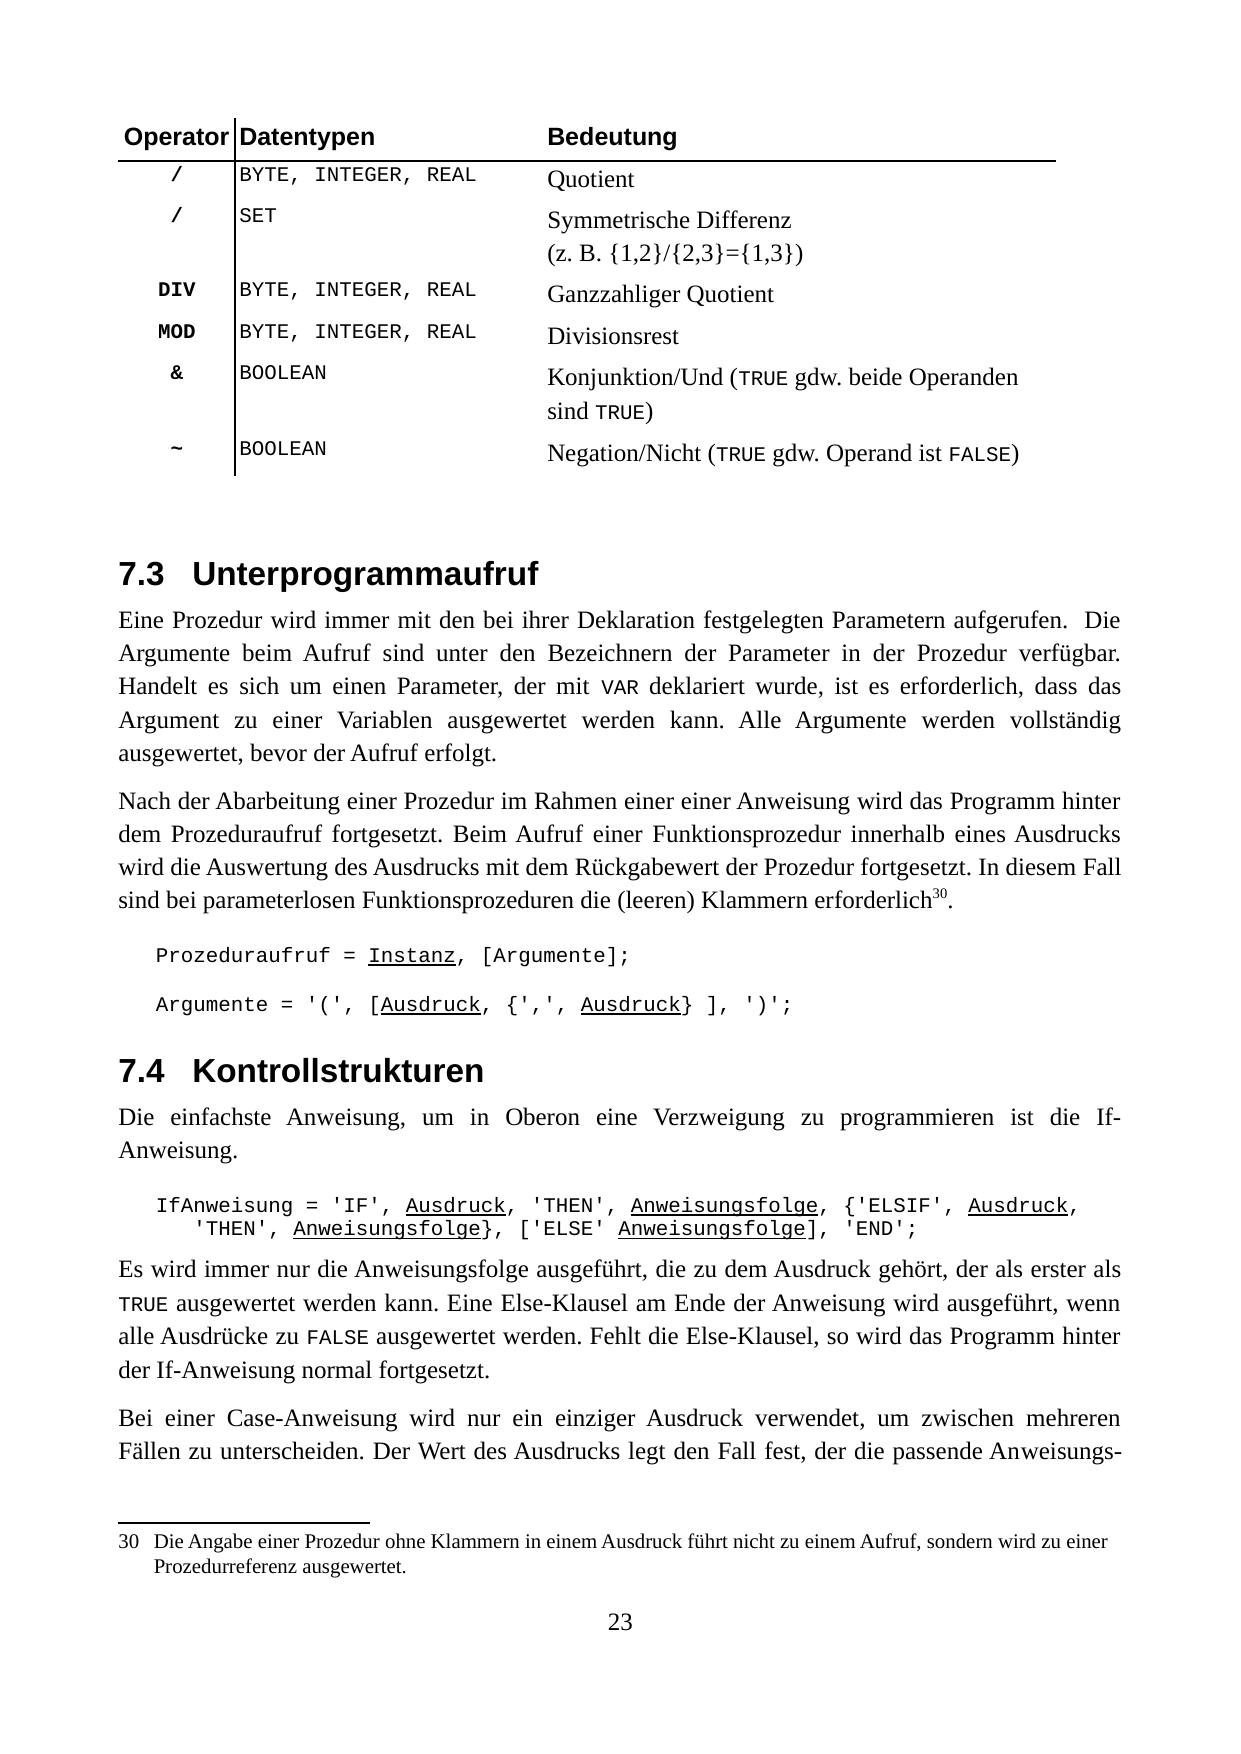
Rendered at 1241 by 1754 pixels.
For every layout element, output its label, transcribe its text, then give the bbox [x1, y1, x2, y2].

table_header Operator [118, 118, 234, 159]
table_cell BYTE, INTEGER, REAL [236, 275, 543, 317]
table_cell / [118, 201, 234, 275]
table_header Bedeutung [543, 118, 1056, 159]
table_header Datentypen [236, 118, 543, 159]
table_cell BYTE, INTEGER, REAL [236, 317, 543, 358]
text Bei einer Case-Anweisung wird nur ein einziger Ausdruck verwendet, um zwischen mehreren Fällen zu unterscheiden. Der Wert des Ausdrucks legt den Fall fest, der die passende An­wei­sungs­ [118, 1403, 1122, 1465]
text Es wird immer nur die Anweisungsfolge ausgeführt, die zu dem Ausdruck gehört, der als erster als TRUE ausgewertet werden kann. Eine Else-Klausel am Ende der Anweisung wird ausgeführt, wenn alle Ausdrücke zu FALSE ausgewertet werden. Fehlt die Else-Klausel, so wird das Programm hinter der If-Anweisung normal fortgesetzt. [118, 1254, 1122, 1384]
text Nach der Abarbeitung einer Prozedur im Rahmen einer einer Anweisung wird das Programm hinter dem Prozeduraufruf fortgesetzt. Beim Aufruf einer Funktionsprozedur innerhalb eines Ausdrucks wird die Auswertung des Ausdrucks mit dem Rückgabewert der Prozedur fortgesetzt. In diesem Fall sind bei parameterlosen Funktionsprozeduren die (leeren) Klammern er­forder­lich. [118, 786, 1122, 914]
table_cell BYTE, INTEGER, REAL [236, 162, 543, 201]
subtitle Unterprogrammaufruf [118, 554, 1122, 593]
table_cell BOOLEAN [236, 358, 543, 434]
table_cell Divisionsrest [543, 317, 1056, 358]
table_cell SET [236, 201, 543, 275]
table_cell Symmetrische Differenz (z. B. {1,2}/{2,3}={1,3}) [543, 201, 1056, 275]
text Prozeduraufruf = Instanz, [Argumente]; [156, 945, 1103, 969]
subtitle Kontrollstrukturen [118, 1051, 1122, 1089]
table_cell Quotient [543, 162, 1056, 201]
table_cell DIV [118, 275, 234, 317]
table_cell & [118, 358, 234, 434]
table_cell / [118, 162, 234, 201]
table_cell Ganzzahliger Quotient [543, 275, 1056, 317]
text IfAnweisung = 'IF', Ausdruck, 'THEN', Anweisungsfolge, {'ELSIF', Ausdruck, 'THEN', Anweisungsfolge}, ['ELSE' Anweisungsfolge], 'END'; [156, 1195, 1103, 1242]
text Argumente = '(', [Ausdruck, {',', Ausdruck} ], ')'; [156, 994, 1103, 1017]
table_cell MOD [118, 317, 234, 358]
table_cell Konjunktion/Und (TRUE gdw. beide Operanden sind TRUE) [543, 358, 1056, 434]
table_cell BOOLEAN [236, 434, 543, 476]
text Die Angabe einer Prozedur ohne Klammern in einem Ausdruck führt nicht zu einem Aufruf, sondern wird zu einer Prozedurreferenz ausgewertet. [118, 1529, 1122, 1578]
text Eine Prozedur wird immer mit den bei ihrer Deklaration festgelegten Parametern aufgerufen. Die Argumente beim Aufruf sind unter den Bezeichnern der Parameter in der Prozedur verfügbar. Handelt es sich um einen Parameter, der mit VAR deklariert wurde, ist es erforderlich, dass das Argument zu einer Variablen ausgewertet werden kann. Alle Argumente werden vollständig ausgewertet, bevor der Aufruf erfolgt. [118, 605, 1122, 767]
table_cell Negation/Nicht (TRUE gdw. Operand ist FALSE) [543, 434, 1056, 476]
table_cell ~ [118, 434, 234, 476]
text Die einfachste Anweisung, um in Oberon eine Verzweigung zu programmieren ist die If-Anweisung. [118, 1102, 1122, 1163]
